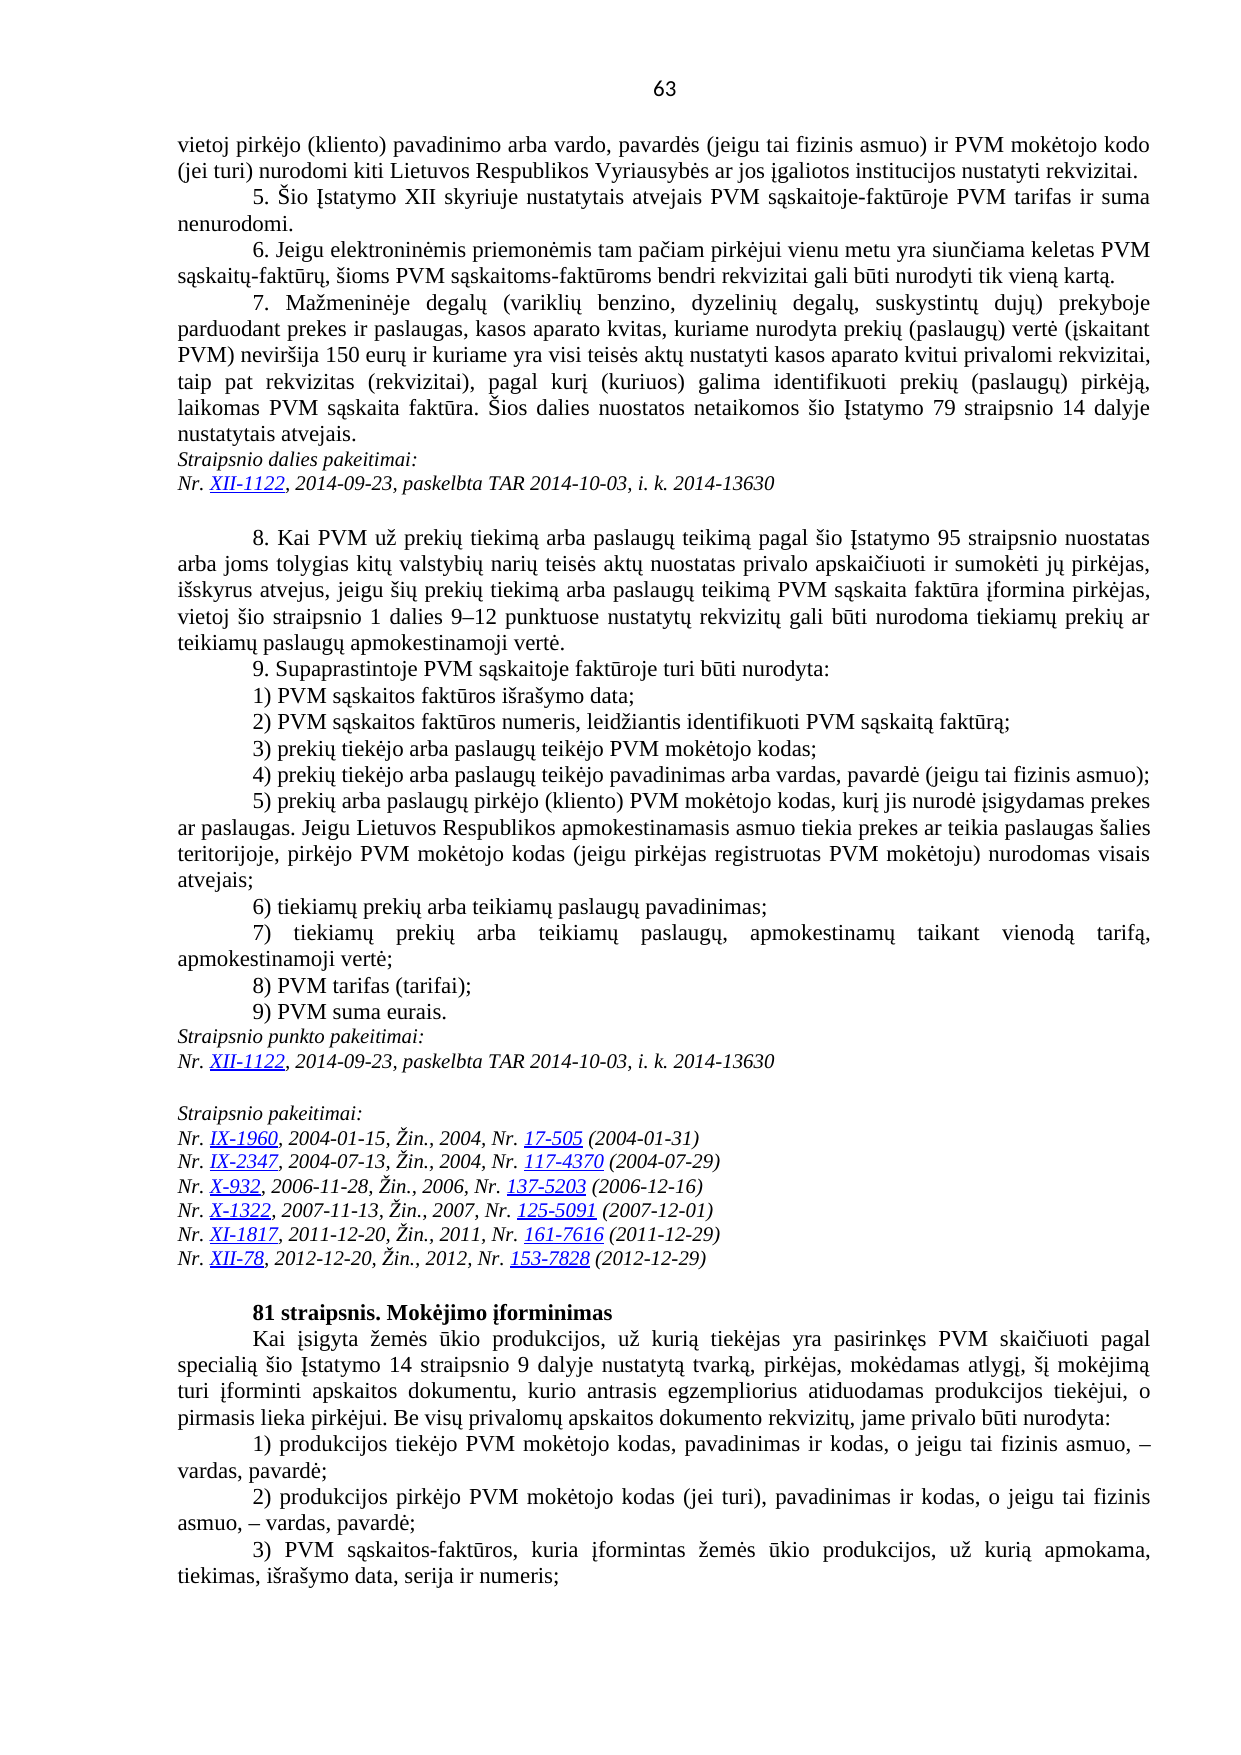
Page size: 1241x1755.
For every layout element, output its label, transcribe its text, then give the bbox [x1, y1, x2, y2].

text Straipsnio punkto pakeitimai: [177, 1024, 1152, 1048]
text 2) PVM sąskaitos faktūros numeris, leidžiantis identifikuoti PVM sąskaitą faktūrą; [177, 708, 1152, 734]
text 3) prekių tiekėjo arba paslaugų teikėjo PVM mokėtojo kodas; [177, 734, 1152, 761]
text 4) prekių tiekėjo arba paslaugų teikėjo pavadinimas arba vardas, pavardė (jeigu tai fizinis asmuo); [177, 761, 1152, 787]
text Nr. IX-2347, 2004-07-13, Žin., 2004, Nr. 117-4370 (2004-07-29) [177, 1149, 1152, 1173]
text 6) tiekiamų prekių arba teikiamų paslaugų pavadinimas; [177, 893, 1152, 919]
text Nr. IX-1960, 2004-01-15, Žin., 2004, Nr. 17-505 (2004-01-31) [177, 1125, 1152, 1149]
text Kai įsigyta žemės ūkio produkcijos, už kurią tiekėjas yra pasirinkęs PVM skaičiuoti pagal specialią šio Įstatymo 14 straipsnio 9 dalyje nustatytą tvarką, pirkėjas, mokėdamas atlygį, šį mokėjimą turi įforminti apskaitos dokumentu, kurio antrasis egzempliorius atiduodamas produkcijos tiekėjui, o pirmasis lieka pirkėjui. Be visų privalomų apskaitos dokumento rekvizitų, jame privalo būti nurodyta: [177, 1325, 1152, 1430]
text Nr. XII-1122, 2014-09-23, paskelbta TAR 2014-10-03, i. k. 2014-13630 [177, 1048, 1152, 1073]
text 7. Mažmeninėje degalų (variklių benzino, dyzelinių degalų, suskystintų dujų) prekyboje parduodant prekes ir paslaugas, kasos aparato kvitas, kuriame nurodyta prekių (paslaugų) vertė (įskaitant PVM) neviršija 150 eurų ir kuriame yra visi teisės aktų nustatyti kasos aparato kvitui privalomi rekvizitai, taip pat rekvizitas (rekvizitai), pagal kurį (kuriuos) galima identifikuoti prekių (paslaugų) pirkėją, laikomas PVM sąskaita faktūra. Šios dalies nuostatos netaikomos šio Įstatymo 79 straipsnio 14 dalyje nustatytais atvejais. [177, 289, 1152, 447]
text 5. Šio Įstatymo XII skyriuje nustatytais atvejais PVM sąskaitoje-faktūroje PVM tarifas ir suma nenurodomi. [177, 183, 1152, 236]
text 8. Kai PVM už prekių tiekimą arba paslaugų teikimą pagal šio Įstatymo 95 straipsnio nuostatas arba joms tolygias kitų valstybių narių teisės aktų nuostatas privalo apskaičiuoti ir sumokėti jų pirkėjas, išskyrus atvejus, jeigu šių prekių tiekimą arba paslaugų teikimą PVM sąskaita faktūra įformina pirkėjas, vietoj šio straipsnio 1 dalies 9–12 punktuose nustatytų rekvizitų gali būti nurodoma tiekiamų prekių ar teikiamų paslaugų apmokestinamoji vertė. [177, 524, 1152, 656]
text Straipsnio dalies pakeitimai: [177, 447, 1152, 471]
text Nr. XII-78, 2012-12-20, Žin., 2012, Nr. 153-7828 (2012-12-29) [177, 1246, 1152, 1270]
text 1) produkcijos tiekėjo PVM mokėtojo kodas, pavadinimas ir kodas, o jeigu tai fizinis asmuo, – vardas, pavardė; [177, 1430, 1152, 1483]
text 8) PVM tarifas (tarifai); [177, 972, 1152, 998]
text 3) PVM sąskaitos-faktūros, kuria įformintas žemės ūkio produkcijos, už kurią apmokama, tiekimas, išrašymo data, serija ir numeris; [177, 1536, 1152, 1588]
text 5) prekių arba paslaugų pirkėjo (kliento) PVM mokėtojo kodas, kurį jis nurodė įsigydamas prekes ar paslaugas. Jeigu Lietuvos Respublikos apmokestinamasis asmuo tiekia prekes ar teikia paslaugas šalies teritorijoje, pirkėjo PVM mokėtojo kodas (jeigu pirkėjas registruotas PVM mokėtoju) nurodomas visais atvejais; [177, 787, 1152, 893]
text 81 straipsnis. Mokėjimo įforminimas [177, 1298, 1152, 1325]
text 9. Supaprastintoje PVM sąskaitoje faktūroje turi būti nurodyta: [177, 656, 1152, 682]
text vietoj pirkėjo (kliento) pavadinimo arba vardo, pavardės (jeigu tai fizinis asmuo) ir PVM mokėtojo kodo (jei turi) nurodomi kiti Lietuvos Respublikos Vyriausybės ar jos įgaliotos institucijos nustatyti rekvizitai. [177, 131, 1152, 183]
text Nr. XII-1122, 2014-09-23, paskelbta TAR 2014-10-03, i. k. 2014-13630 [177, 471, 1152, 495]
text Nr. X-1322, 2007-11-13, Žin., 2007, Nr. 125-5091 (2007-12-01) [177, 1198, 1152, 1222]
text 7) tiekiamų prekių arba teikiamų paslaugų, apmokestinamų taikant vienodą tarifą, apmokestinamoji vertė; [177, 919, 1152, 972]
text Nr. XI-1817, 2011-12-20, Žin., 2011, Nr. 161-7616 (2011-12-29) [177, 1222, 1152, 1246]
text 9) PVM suma eurais. [177, 998, 1152, 1024]
text 1) PVM sąskaitos faktūros išrašymo data; [177, 682, 1152, 708]
text 2) produkcijos pirkėjo PVM mokėtojo kodas (jei turi), pavadinimas ir kodas, o jeigu tai fizinis asmuo, – vardas, pavardė; [177, 1483, 1152, 1536]
text Straipsnio pakeitimai: [177, 1101, 1152, 1125]
text Nr. X-932, 2006-11-28, Žin., 2006, Nr. 137-5203 (2006-12-16) [177, 1173, 1152, 1198]
text 6. Jeigu elektroninėmis priemonėmis tam pačiam pirkėjui vienu metu yra siunčiama keletas PVM sąskaitų-faktūrų, šioms PVM sąskaitoms-faktūroms bendri rekvizitai gali būti nurodyti tik vieną kartą. [177, 236, 1152, 289]
